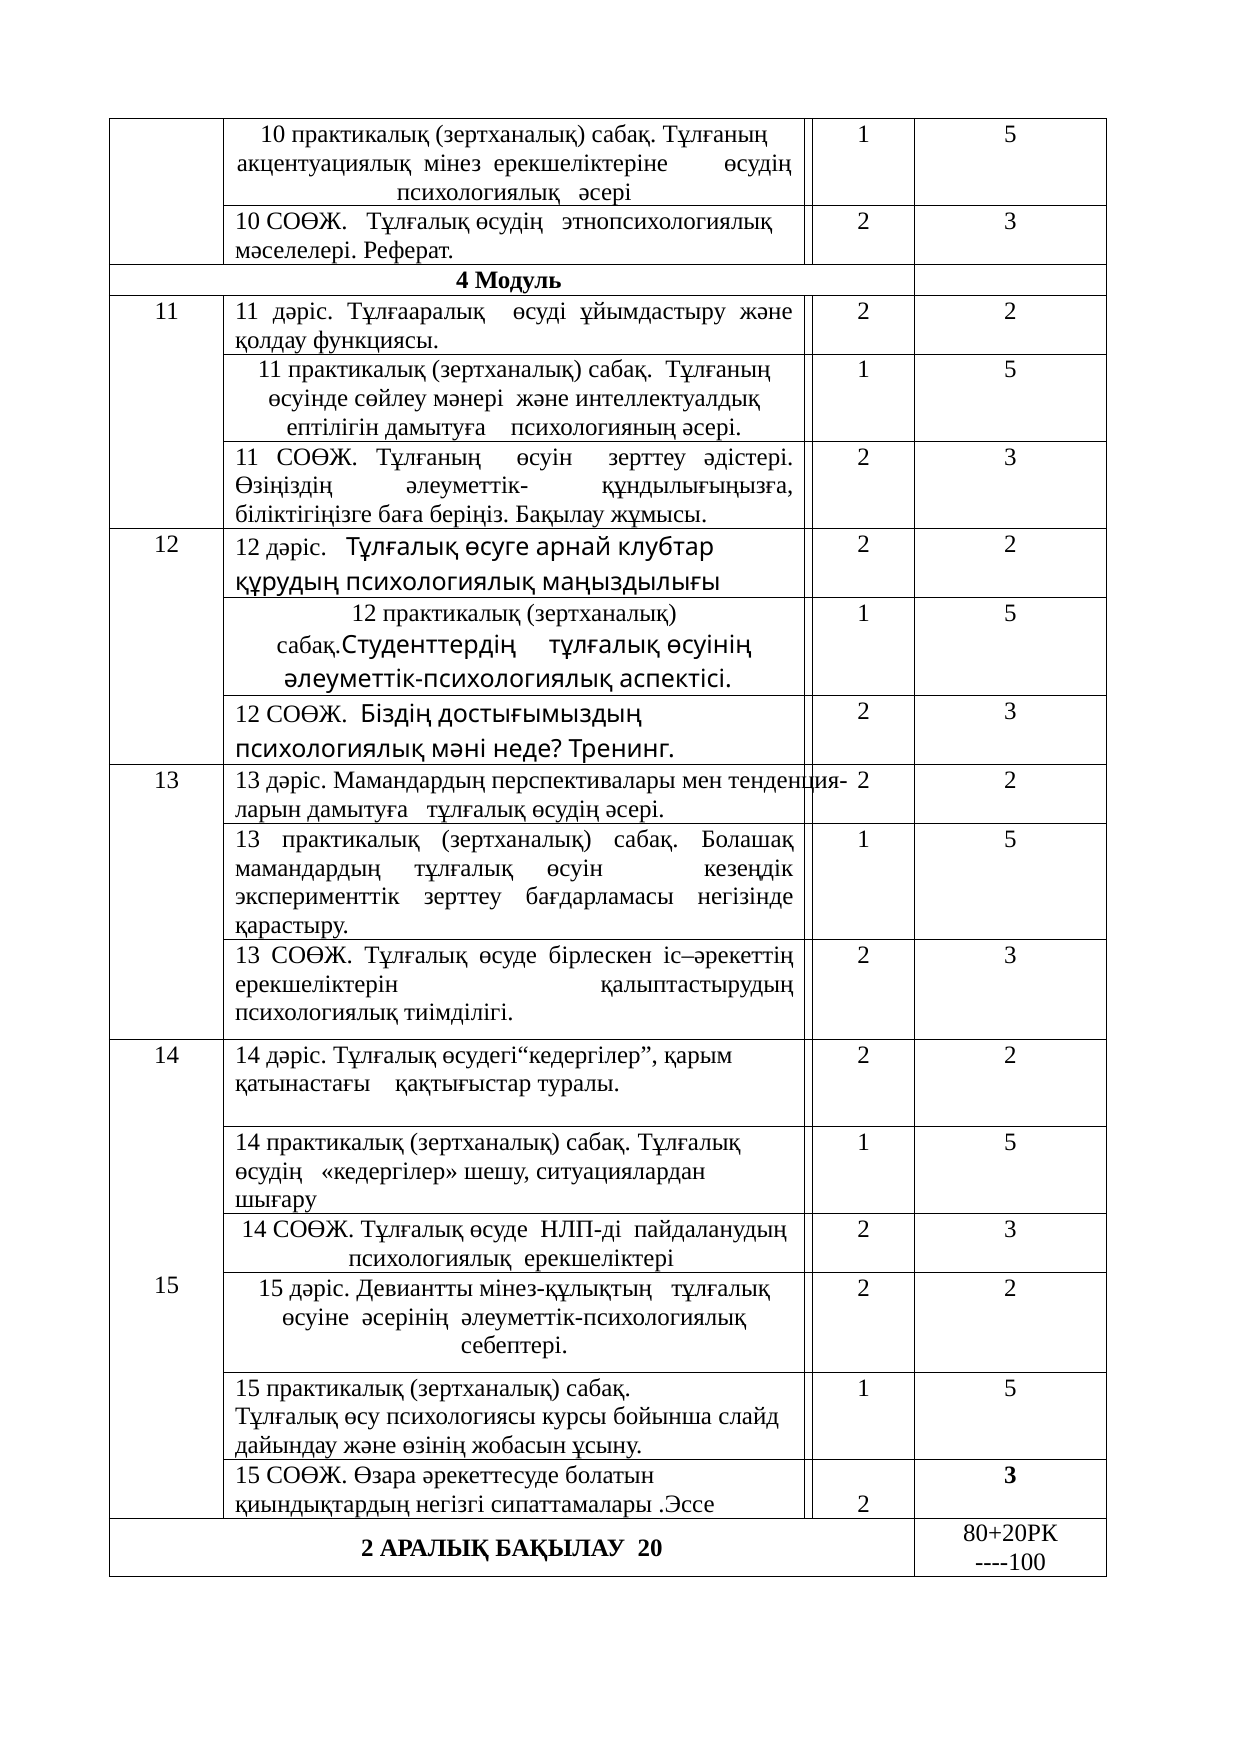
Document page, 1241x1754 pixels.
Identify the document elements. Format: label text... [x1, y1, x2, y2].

table_cell 5 [915, 355, 1106, 441]
table_cell 1 [813, 119, 914, 205]
table_cell 2 [813, 1460, 914, 1517]
table_cell 11 практикалық (зертханалық) сабақ. Тұлғаның өсуінде сөйлеу мәнері және интеллектуалдық ептілігін дамытуға психологияның әсері. [224, 355, 804, 441]
table_cell 2 [813, 529, 914, 597]
table_cell 2 Аралық бақылау 20 [110, 1519, 914, 1576]
table_cell 2 [813, 1273, 914, 1372]
table_cell 12 СОӨЖ. Біздің достығымыздың психологиялық мәні неде? Тренинг. [224, 696, 804, 764]
table_cell 3 [915, 1214, 1106, 1272]
table_cell 4 Модуль [110, 265, 914, 295]
table_cell 2 [915, 529, 1106, 597]
table_cell [805, 1373, 812, 1459]
table_cell 2 [915, 765, 1106, 823]
table_cell 5 [915, 119, 1106, 205]
table_cell 2 [915, 1273, 1106, 1372]
table_cell [805, 296, 812, 353]
table_cell 80+20РК ----100 [915, 1519, 1106, 1576]
table_cell 3 [915, 1460, 1106, 1517]
table_cell 10 СОӨЖ. Тұлғалық өсудің этнопсихологиялық мәселелері. Реферат. [224, 206, 804, 264]
table_cell [805, 1127, 812, 1213]
table_cell 2 [813, 296, 914, 353]
table_cell 1 [813, 1373, 914, 1459]
table_cell [915, 265, 1106, 295]
table_cell 2 [813, 940, 914, 1039]
table_cell 12 практикалық (зертханалық) сабақ.Студенттердің тұлғалық өсуінің әлеуметтік-психологиялық аспектісі. [224, 598, 804, 695]
table_cell 3 [915, 696, 1106, 764]
table_cell 2 [813, 1040, 914, 1126]
table_cell 15 СОӨЖ. Өзара әрекеттесуде болатын қиындықтардың негізгі сипаттамалары .Эссе [224, 1460, 804, 1517]
table_cell 11 [110, 296, 223, 528]
table_cell 3 [915, 442, 1106, 528]
table_cell 14 практикалық (зертханалық) сабақ. Тұлғалық өсудің «кедергілер» шешу, ситуациялардан шығару [224, 1127, 804, 1213]
table_cell 1 [813, 598, 914, 695]
table_cell 5 [915, 1373, 1106, 1459]
table_cell 15 практикалық (зертханалық) сабақ. Тұлғалық өсу психологиясы курсы бойынша слайд дайындау және өзінің жобасын ұсыну. [224, 1373, 804, 1459]
table_cell 2 [915, 296, 1106, 353]
table_cell [805, 598, 812, 695]
table_cell [805, 788, 812, 823]
table_cell 13 дәріс. Мамандардың перспективалары мен тенденция- ларын дамытуға тұлғалық өсудің әсері. [224, 765, 804, 823]
table_cell 2 [813, 765, 914, 823]
table_cell 13 СОӨЖ. Тұлғалық өсуде бірлескен іс–әрекеттің ерекшеліктерін қалыптастырудың психологиялық тиімділігі. [224, 940, 804, 1039]
table_cell [805, 1460, 812, 1517]
table_cell [805, 119, 812, 205]
table_cell 14 СОӨЖ. Тұлғалық өсуде НЛП-ді пайдаланудың психологиялық ерекшеліктері [224, 1214, 804, 1272]
table_cell [110, 119, 223, 264]
table_cell 2 [813, 442, 914, 528]
table_cell 11 СОӨЖ. Тұлғаның өсуін зерттеу әдістері. Өзіңіздің әлеуметтік- құндылығыңызға, біліктігіңізге баға беріңіз. Бақылау жұмысы. [224, 442, 804, 528]
table_cell [805, 765, 812, 787]
table_cell [805, 940, 812, 1039]
table_cell 1 [813, 355, 914, 441]
table_cell 12 [110, 529, 223, 764]
table_cell [805, 355, 812, 441]
table_cell 1 [813, 1127, 914, 1213]
table_cell [805, 442, 812, 528]
table_cell [805, 529, 812, 597]
table_cell 1 [813, 824, 914, 939]
table_cell 10 практикалық (зертханалық) сабақ. Тұлғаның акцентуациялық мінез ерекшеліктеріне өсудің психологиялық әсері [224, 119, 804, 205]
table_cell 2 [915, 1040, 1106, 1126]
table_cell 13 [110, 765, 223, 1039]
table_cell 2 [813, 1214, 914, 1272]
table_cell 3 [915, 206, 1106, 264]
table_cell 5 [915, 824, 1106, 939]
table_cell 2 [813, 206, 914, 264]
table_cell [805, 824, 812, 939]
table_cell 14 15 [110, 1040, 223, 1517]
table_cell 3 [915, 940, 1106, 1039]
table_cell 15 дәріс. Девиантты мінез-құлықтың тұлғалық өсуіне әсерінің әлеуметтік-психологиялық себептері. [224, 1273, 804, 1372]
table_cell 2 [813, 696, 914, 764]
table_cell 14 дәріс. Тұлғалық өсудегі“кедергілер”, қарым қатынастағы қақтығыстар туралы. [224, 1040, 804, 1126]
table_cell [805, 1040, 812, 1126]
table_cell 5 [915, 1127, 1106, 1213]
table_cell 12 дәріс. Тұлғалық өсуге арнай клубтар құрудың психологиялық маңыздылығы [224, 529, 804, 597]
table_cell [805, 696, 812, 764]
table_cell 5 [915, 598, 1106, 695]
table_cell 13 практикалық (зертханалық) сабақ. Болашақ мамандардың тұлғалық өсуін кезеңдік эксперименттік зерттеу бағдарламасы негізінде қарастыру. [224, 824, 804, 939]
table_cell [805, 1214, 812, 1272]
table_cell [805, 1273, 812, 1372]
table_cell 11 дәріс. Тұлғааралық өсуді ұйымдастыру және қолдау функциясы. [224, 296, 804, 353]
table_cell [805, 206, 812, 264]
